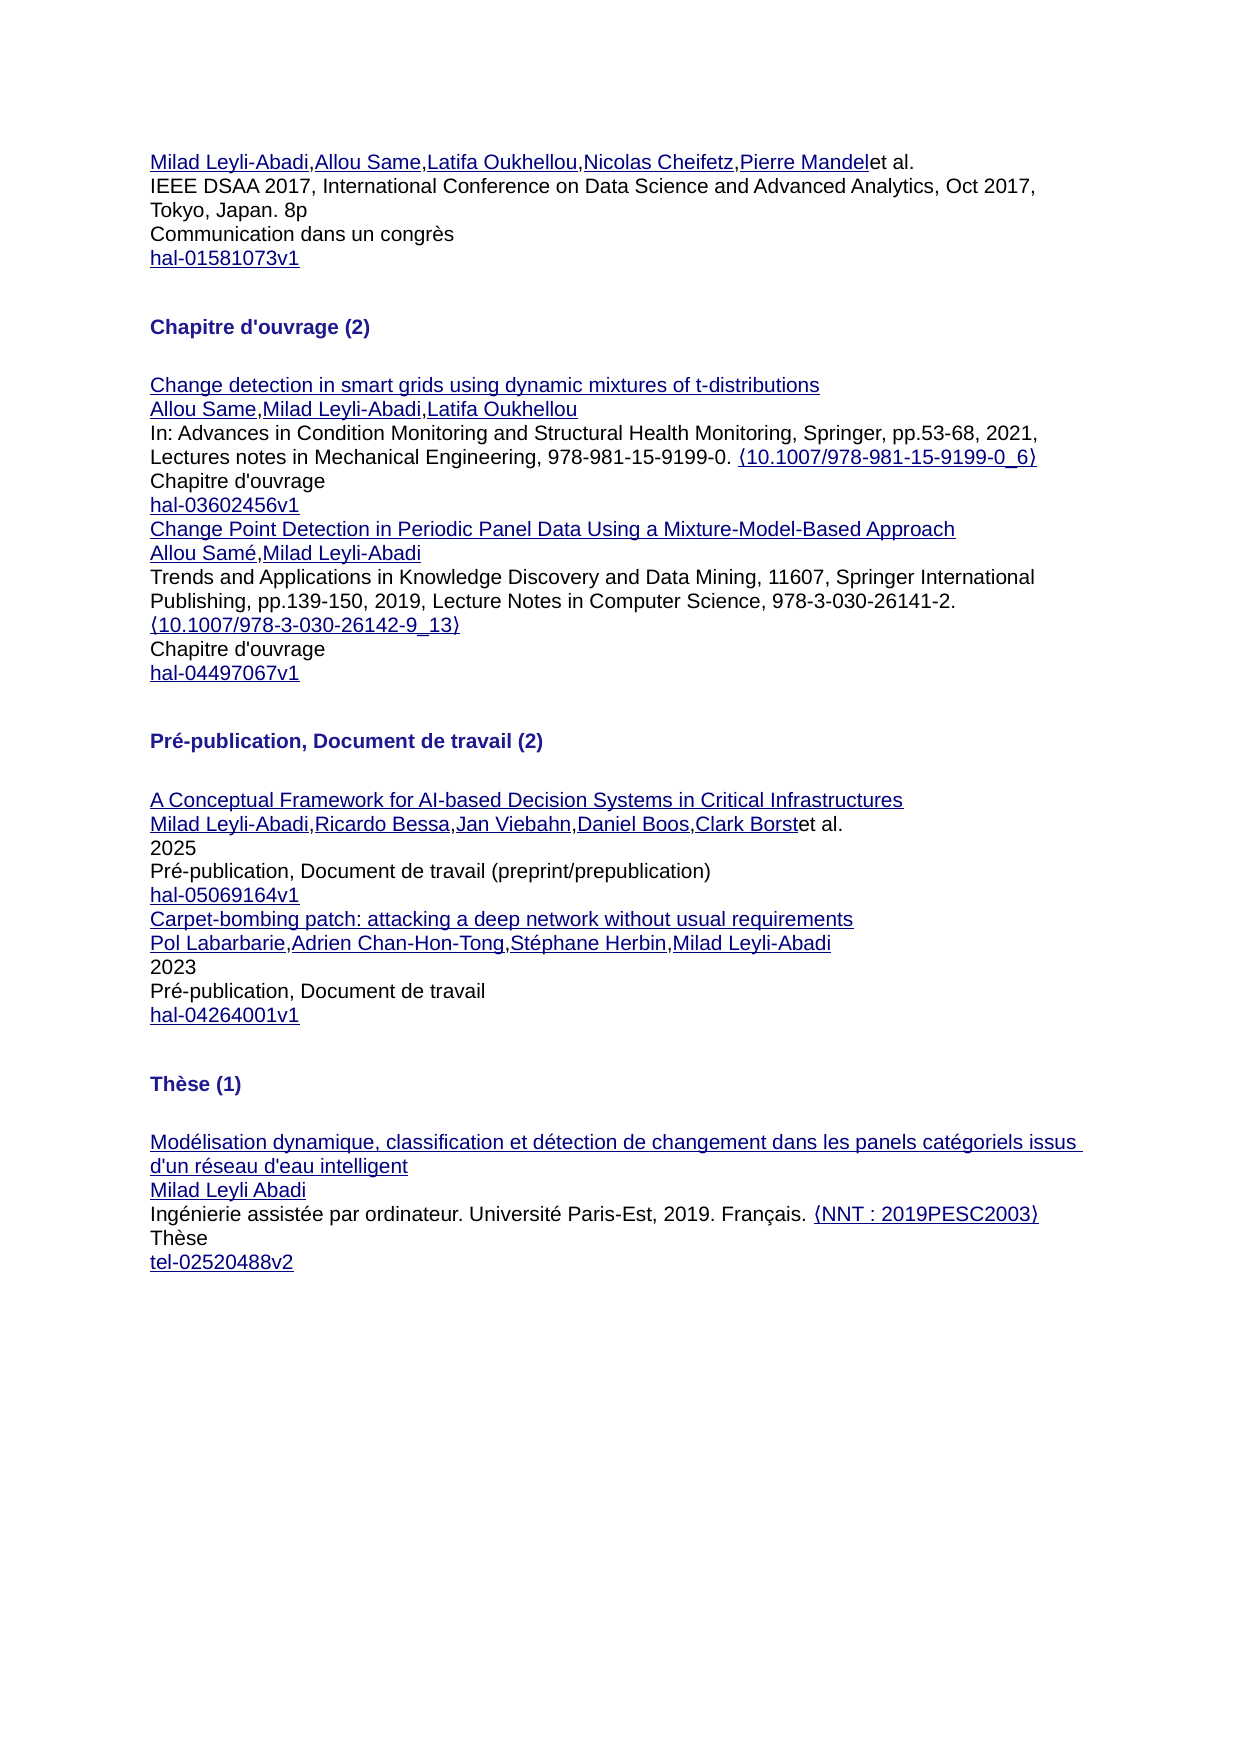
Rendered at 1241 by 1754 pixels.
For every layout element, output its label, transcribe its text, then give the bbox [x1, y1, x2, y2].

table_cell Milad Leyli-Abadi,Allou Same,Latifa Oukhellou,Nicolas Cheifetz,Pierre Mandelet al. IEEE DSAA 2017, International Conference on Data Science and Advanced Analytics, Oct 2017, Tokyo, Japan. 8p Communication dans un congrès hal-01581073v1 [150, 150, 1090, 270]
subtitle Thèse (1) [150, 1072, 1090, 1096]
table_cell Change Point Detection in Periodic Panel Data Using a Mixture-Model-Based Approach Allou Samé,Milad Leyli-Abadi Trends and Applications in Knowledge Discovery and Data Mining, 11607, Springer International Publishing, pp.139-150, 2019, Lecture Notes in Computer Science, 978-3-030-26141-2. ⟨10.1007/978-3-030-26142-9_13⟩ Chapitre d'ouvrage hal-04497067v1 [150, 517, 1090, 684]
table_header Modélisation dynamique, classification et détection de changement dans les panels catégoriels issus d'un réseau d'eau intelligent Milad Leyli Abadi Ingénierie assistée par ordinateur. Université Paris-Est, 2019. Français. ⟨NNT : 2019PESC2003⟩ Thèse tel-02520488v2 [150, 1130, 1090, 1274]
table_header Change detection in smart grids using dynamic mixtures of t-distributions Allou Same,Milad Leyli-Abadi,Latifa Oukhellou In: Advances in Condition Monitoring and Structural Health Monitoring, Springer, pp.53-68, 2021, Lectures notes in Mechanical Engineering, 978-981-15-9199-0. ⟨10.1007/978-981-15-9199-0_6⟩ Chapitre d'ouvrage hal-03602456v1 [150, 373, 1090, 517]
subtitle Pré-publication, Document de travail (2) [150, 729, 1090, 753]
table_header A Conceptual Framework for AI-based Decision Systems in Critical Infrastructures Milad Leyli-Abadi,Ricardo Bessa,Jan Viebahn,Daniel Boos,Clark Borstet al. 2025 Pré-publication, Document de travail (preprint/prepublication) hal-05069164v1 [150, 788, 1090, 907]
subtitle Chapitre d'ouvrage (2) [150, 314, 1090, 338]
table_cell Carpet-bombing patch: attacking a deep network without usual requirements Pol Labarbarie,Adrien Chan-Hon-Tong,Stéphane Herbin,Milad Leyli-Abadi 2023 Pré-publication, Document de travail hal-04264001v1 [150, 907, 1090, 1027]
